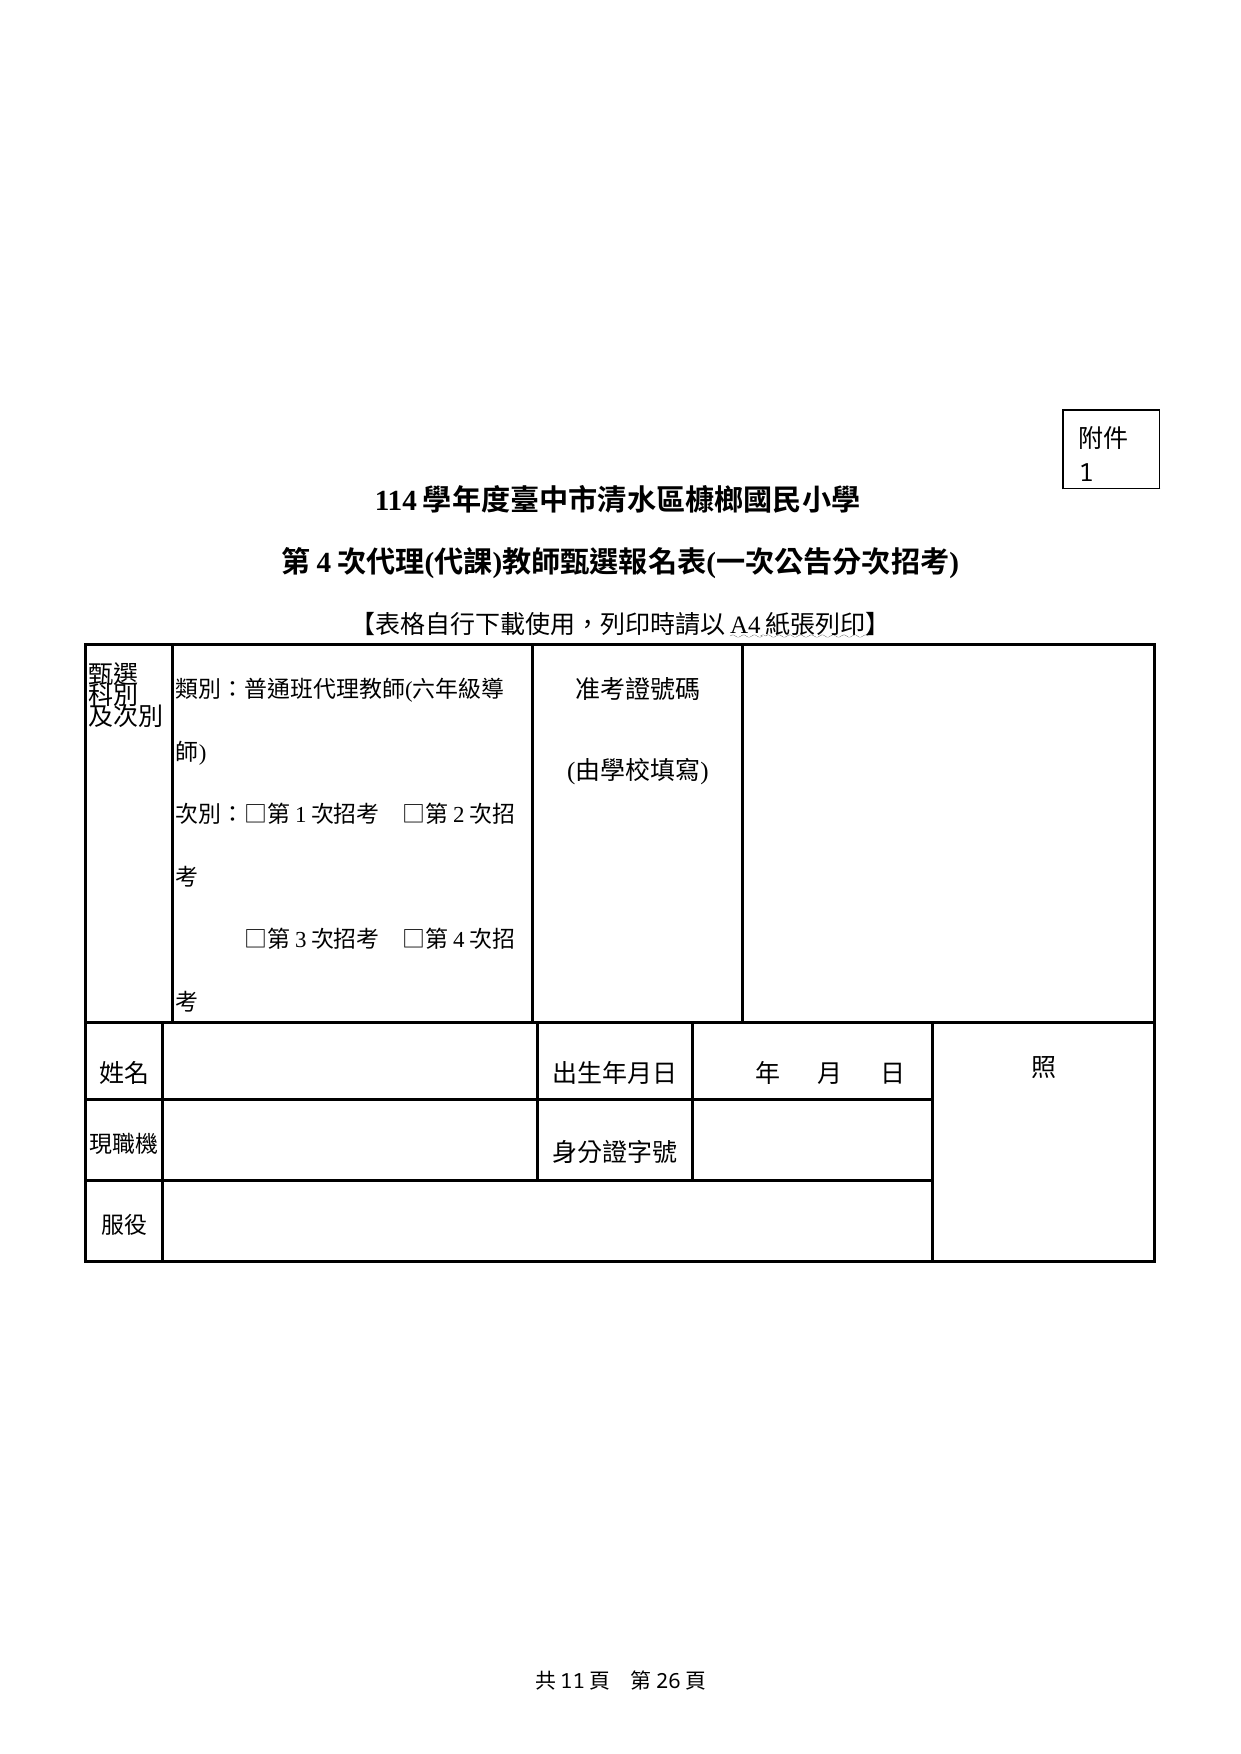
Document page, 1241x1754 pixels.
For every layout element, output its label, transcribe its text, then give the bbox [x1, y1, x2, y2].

table_cell 現職機關學校 [87, 1101, 161, 1179]
text 附件1 [1078, 418, 1144, 480]
table_cell 出生年月日 [539, 1024, 691, 1098]
table_cell [694, 1101, 931, 1179]
table_cell 身分證字號 [539, 1101, 691, 1179]
table_cell 免役 役畢 服役中 [164, 1182, 931, 1259]
table_header 甄選 科別 及次別 [87, 646, 171, 1021]
text 第4次代理(代課)教師甄選報名表(一次公告分次招考) [118, 518, 1122, 581]
table_cell 照 片 3個月內2吋彩色 脫帽半身照2張 [934, 1024, 1153, 1259]
table_header 類別：普通班代理教師(六年級導師) 次別：□第1次招考 □第2次招考 □第3次招考 □第4次招考 [174, 646, 531, 1021]
text 114學年度臺中市清水區槺榔國民小學 [118, 456, 1122, 518]
text 【表格自行下載使用，列印時請以A4紙張列印】 [118, 581, 1122, 643]
table_cell 姓名 [87, 1024, 161, 1098]
table_cell [164, 1024, 536, 1098]
table_header [744, 646, 1153, 1021]
table_header 准考證號碼 (由學校填寫) [534, 646, 741, 1021]
table_cell 服役 情形 [87, 1182, 161, 1259]
table_cell 年 月 日 [694, 1024, 931, 1098]
table_cell [164, 1101, 536, 1179]
text 114學年度臺中市清水區槺榔國民小學 [1064, 411, 1159, 488]
